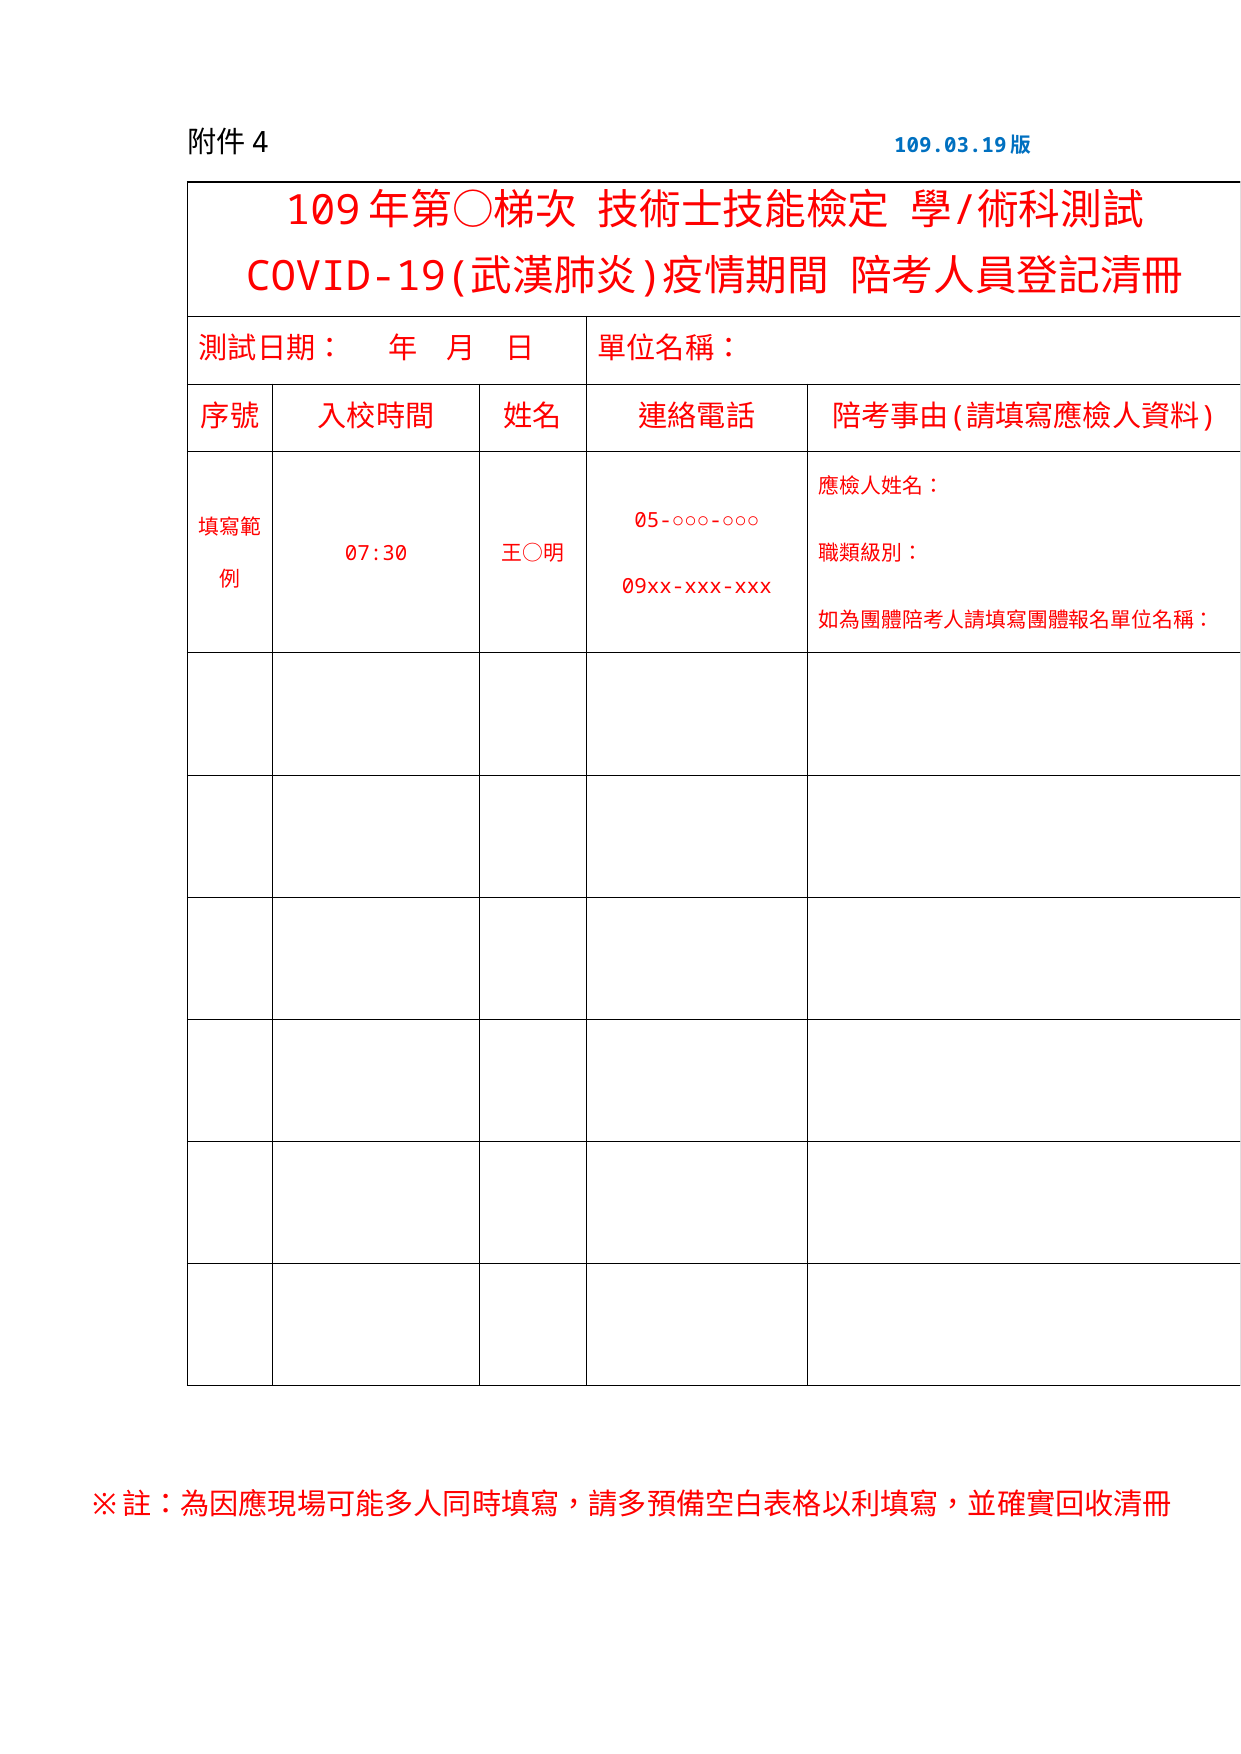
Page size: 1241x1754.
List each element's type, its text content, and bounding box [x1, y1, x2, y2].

table_cell 05-○○○-○○○ 09xx-xxx-xxx [587, 452, 807, 652]
table_cell 入校時間 [273, 385, 479, 451]
table_cell [188, 776, 272, 897]
table_cell 序號 [188, 385, 272, 451]
table_cell [188, 653, 272, 774]
table_cell 07:30 [273, 452, 479, 652]
table_cell [480, 653, 586, 774]
table_cell [808, 898, 1240, 1019]
table_cell [273, 1264, 479, 1385]
table_cell [273, 776, 479, 897]
table_cell 連絡電話 [587, 385, 807, 451]
table_cell [273, 898, 479, 1019]
table_cell [188, 1142, 272, 1263]
table_header 109年第○梯次 技術士技能檢定 學/術科測試 COVID-19(武漢肺炎)疫情期間 陪考人員登記清冊 [188, 183, 1240, 316]
table_cell [273, 653, 479, 774]
table_cell [480, 1264, 586, 1385]
table_cell 王○明 [480, 452, 586, 652]
table_cell [587, 1142, 807, 1263]
table_cell [808, 1020, 1240, 1141]
table_cell [188, 898, 272, 1019]
table_cell 應檢人姓名： 職類級別： 如為團體陪考人請填寫團體報名單位名稱： [808, 452, 1240, 652]
table_cell [587, 1264, 807, 1385]
table_cell [587, 898, 807, 1019]
text [72, 1473, 1225, 1526]
table_cell [273, 1020, 479, 1141]
table_cell 姓名 [480, 385, 586, 451]
text ※註：為因應現場可能多人同時填寫，請多預備空白表格以利填寫，並確實回收清冊 [87, 1481, 1210, 1519]
table_cell [480, 898, 586, 1019]
table_cell [480, 1020, 586, 1141]
table_cell [188, 1020, 272, 1141]
text 附件4 109.03.19版 [187, 118, 1053, 161]
table_cell [808, 1142, 1240, 1263]
table_cell [808, 1264, 1240, 1385]
table_cell 單位名稱： [587, 317, 1240, 383]
table_cell [808, 776, 1240, 897]
table_cell [188, 1264, 272, 1385]
table_cell [587, 1020, 807, 1141]
table_cell 陪考事由(請填寫應檢人資料) [808, 385, 1240, 451]
table_cell [587, 776, 807, 897]
table_cell 填寫範例 [188, 452, 272, 652]
table_cell [587, 653, 807, 774]
table_cell [273, 1142, 479, 1263]
table_cell [808, 653, 1240, 774]
table_cell [480, 776, 586, 897]
table_cell [480, 1142, 586, 1263]
table_cell 測試日期： 年 月 日 [188, 317, 586, 383]
